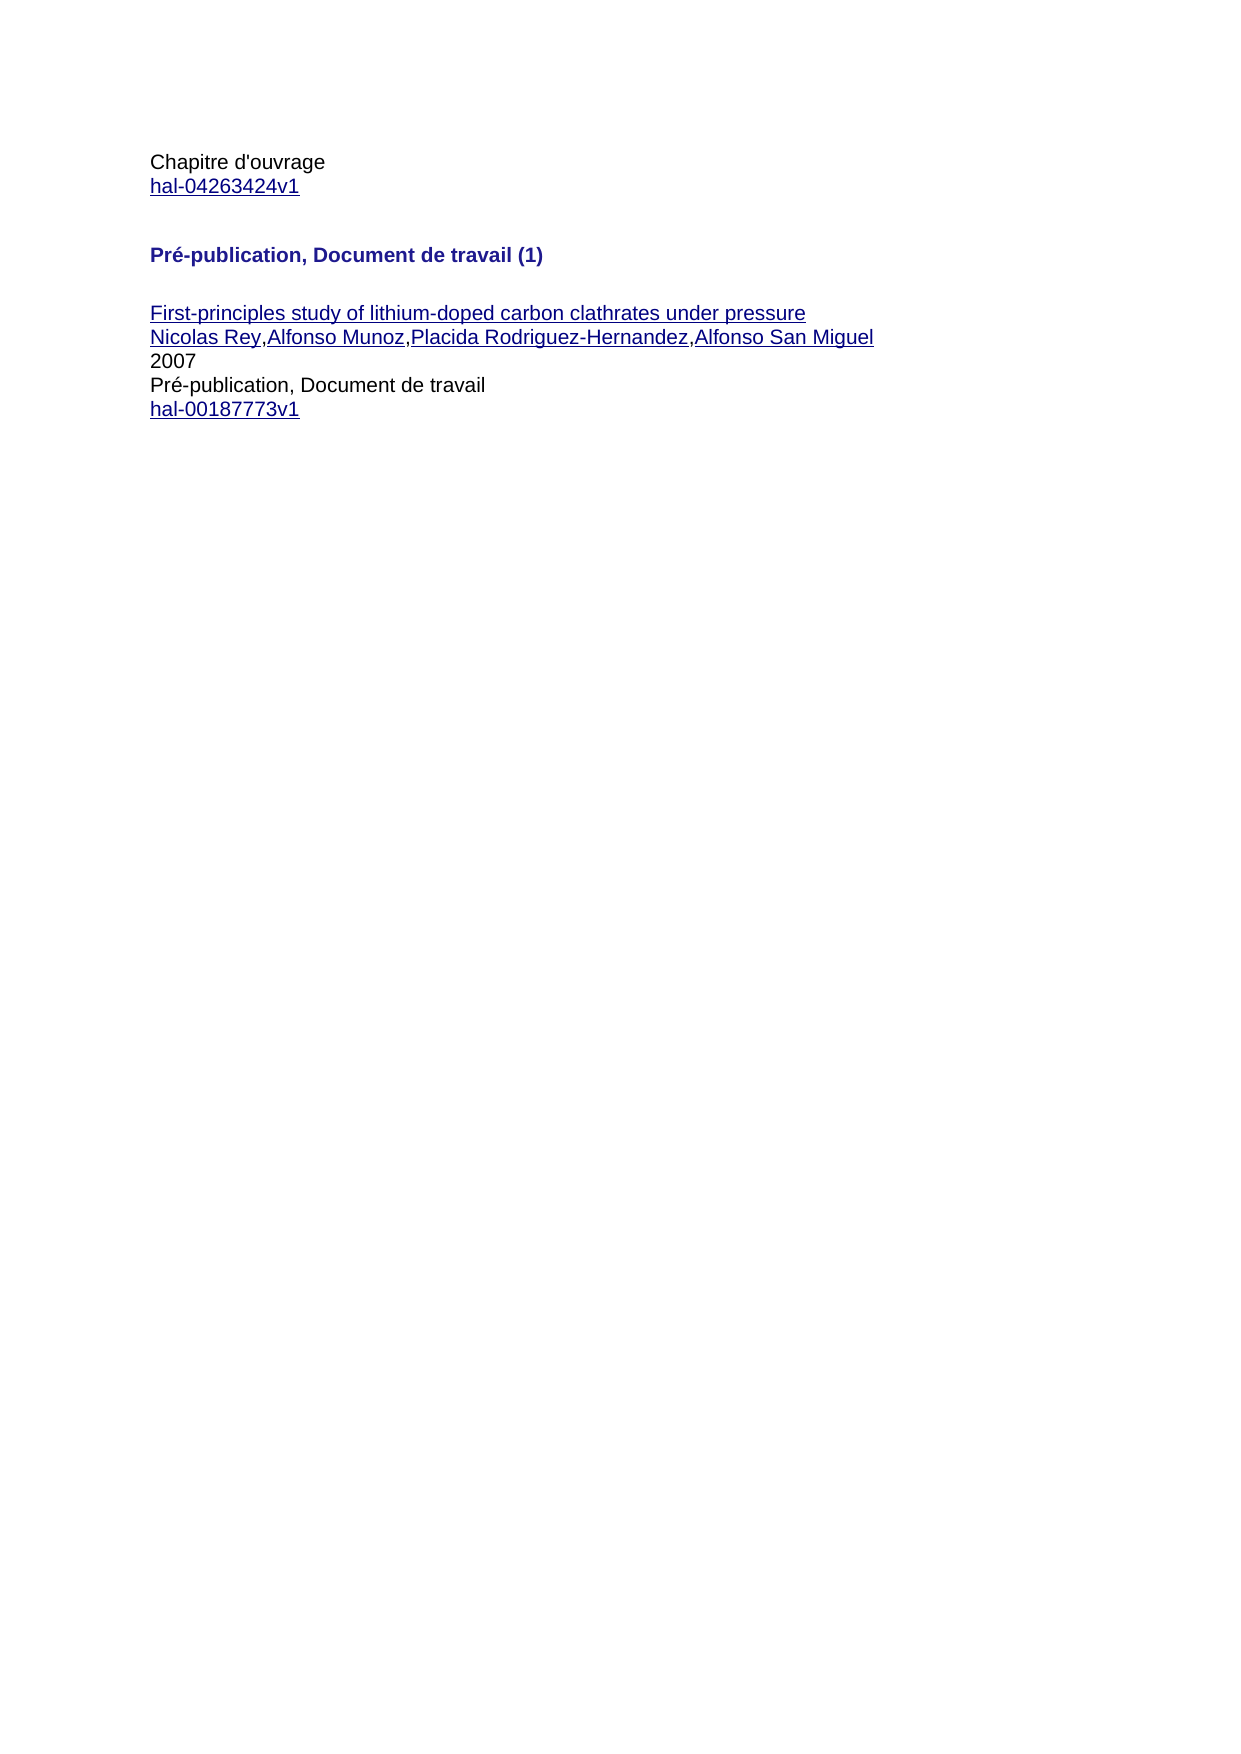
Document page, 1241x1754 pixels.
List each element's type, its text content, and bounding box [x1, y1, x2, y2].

subtitle Pré-publication, Document de travail (1) [150, 243, 1090, 267]
table_header First-principles study of lithium-doped carbon clathrates under pressure Nicolas Rey,Alfonso Munoz,Placida Rodriguez-Hernandez,Alfonso San Miguel 2007 Pré-publication, Document de travail hal-00187773v1 [150, 301, 1090, 421]
table_header Chapitre d'ouvrage hal-04263424v1 [150, 150, 1090, 198]
